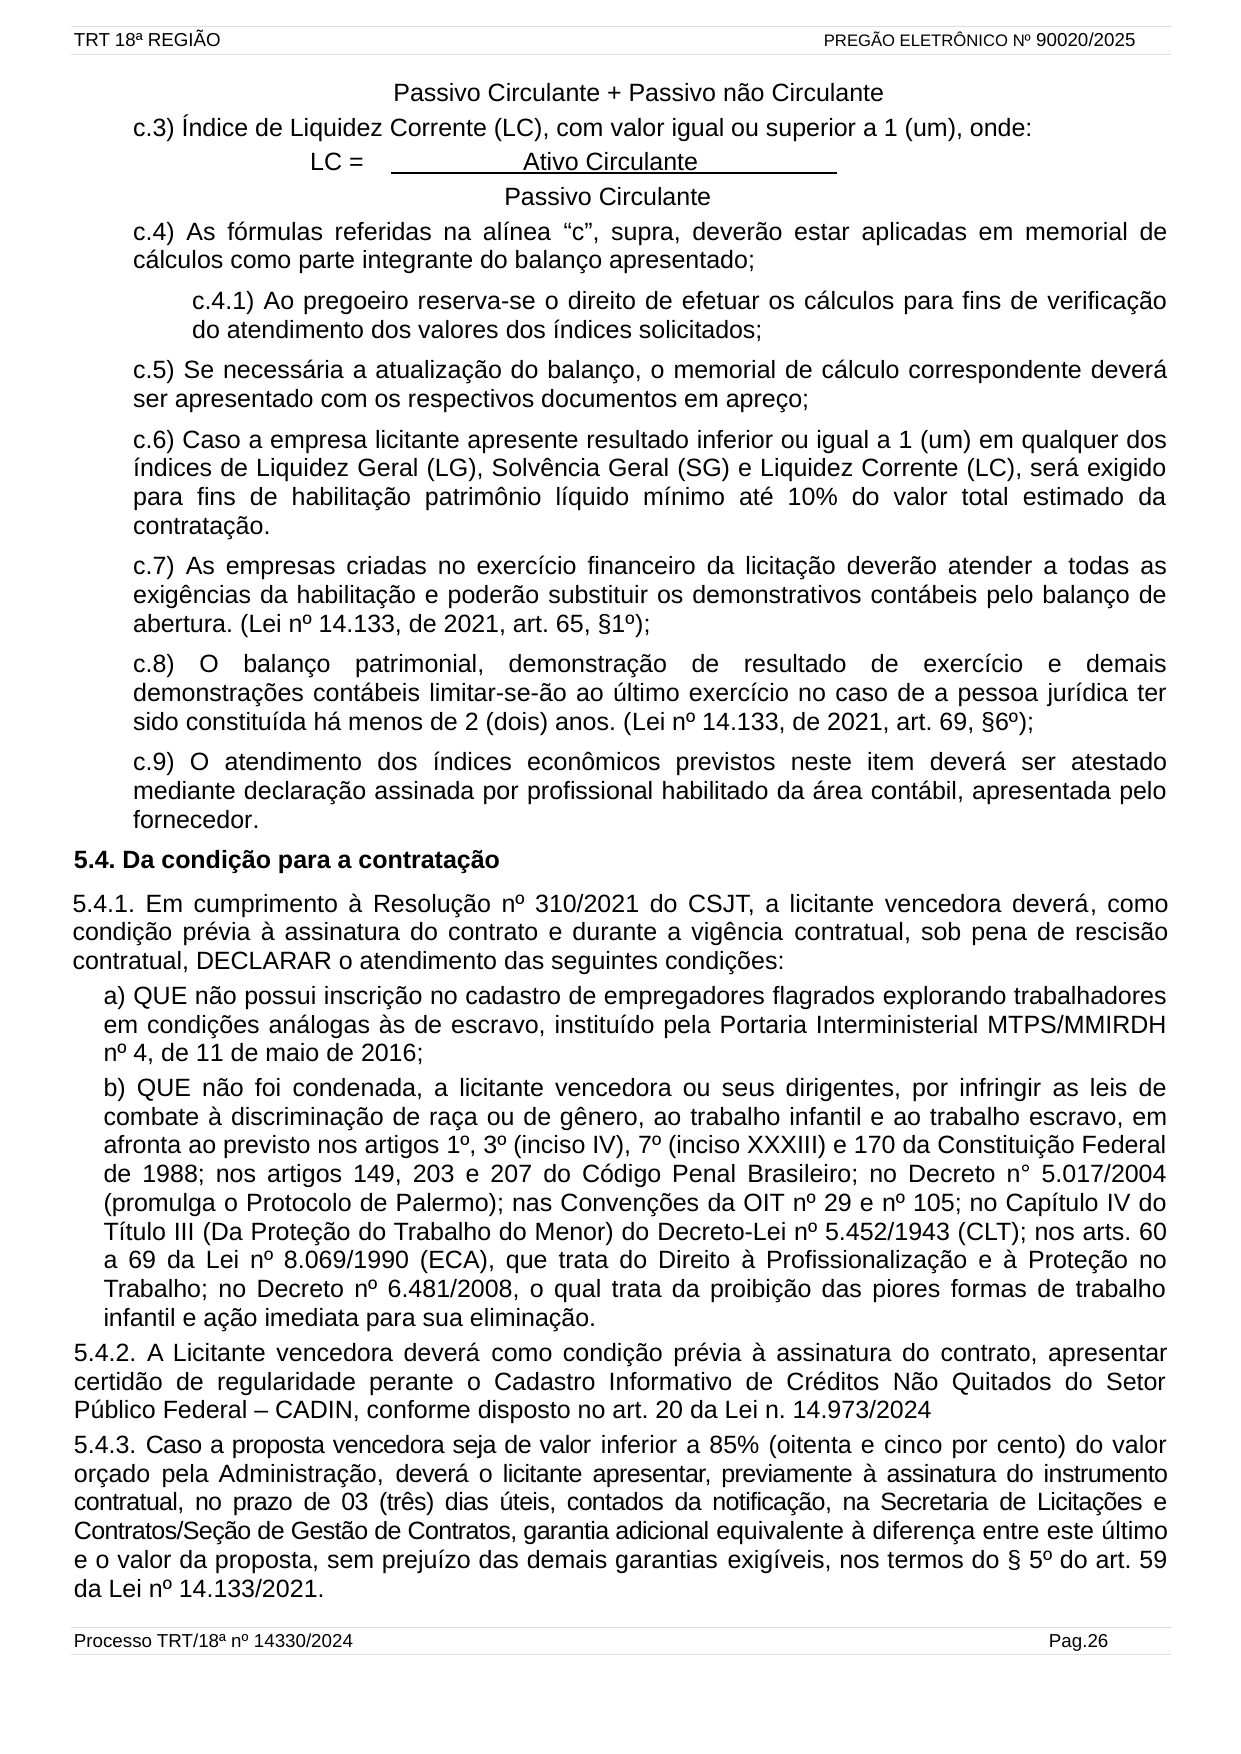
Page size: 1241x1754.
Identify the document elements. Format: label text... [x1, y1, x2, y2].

text LC = Ativo Circulante [310, 147, 1168, 176]
text 5.4.1. Em cumprimento à Resolução nº 310/2021 do CSJT, a licitante vencedora deverá, como condição prévia à assinatura do contrato e durante a vigência contratual, sob pena de rescisão contratual, DECLARAR o atendimento das seguintes condições: [72, 889, 1168, 975]
text c.5) Se necessária a atualização do balanço, o memorial de cálculo correspondente deverá ser apresentado com os respectivos documentos em apreço; [133, 355, 1168, 413]
text c.8) O balanço patrimonial, demonstração de resultado de exercício e demais demonstrações contábeis limitar-se-ão ao último exercício no caso de a pessoa jurídica ter sido constituída há menos de 2 (dois) anos. (Lei nº 14.133, de 2021, art. 69, §6º); [133, 649, 1168, 736]
text 5.4.2. A Licitante vencedora deverá como condição prévia à assinatura do contrato, apresentar certidão de regularidade perante o Cadastro Informativo de Créditos Não Quitados do Setor Público Federal – CADIN, conforme disposto no art. 20 da Lei n. 14.973/2024 [74, 1338, 1168, 1424]
text c.4.1) Ao pregoeiro reserva-se o direito de efetuar os cálculos para fins de verificação do atendimento dos valores dos índices solicitados; [192, 286, 1168, 343]
text Passivo Circulante + Passivo não Circulante [310, 78, 1168, 107]
text 5.4. Da condição para a contratação [74, 845, 1168, 874]
text Passivo Circulante [310, 182, 1168, 211]
text c.3) Índice de Liquidez Corrente (LC), com valor igual ou superior a 1 (um), onde: [133, 113, 1168, 141]
text c.9) O atendimento dos índices econômicos previstos neste item deverá ser atestado mediante declaração assinada por profissional habilitado da área contábil, apresentada pelo fornecedor. [133, 747, 1168, 834]
text b) QUE não foi condenada, a licitante vencedora ou seus dirigentes, por infringir as leis de combate à discriminação de raça ou de gênero, ao trabalho infantil e ao trabalho escravo, em afronta ao previsto nos artigos 1º, 3º (inciso IV), 7º (inciso XXXIII) e 170 da Constituição Federal de 1988; nos artigos 149, 203 e 207 do Código Penal Brasileiro; no Decreto n° 5.017/2004 (promulga o Protocolo de Palermo); nas Convenções da OIT nº 29 e nº 105; no Capítulo IV do Título III (Da Proteção do Trabalho do Menor) do Decreto-Lei nº 5.452/1943 (CLT); nos arts. 60 a 69 da Lei nº 8.069/1990 (ECA), que trata do Direito à Profissionalização e à Proteção no Trabalho; no Decreto nº 6.481/2008, o qual trata da proibição das piores formas de trabalho infantil e ação imediata para sua eliminação. [103, 1073, 1168, 1332]
text c.7) As empresas criadas no exercício financeiro da licitação deverão atender a todas as exigências da habilitação e poderão substituir os demonstrativos contábeis pelo balanço de abertura. (Lei nº 14.133, de 2021, art. 65, §1º); [133, 551, 1168, 638]
text a) QUE não possui inscrição no cadastro de empregadores flagrados explorando trabalhadores em condições análogas às de escravo, instituído pela Portaria Interministerial MTPS/MMIRDH nº 4, de 11 de maio de 2016; [103, 981, 1168, 1067]
text 5.4.3. Caso a proposta vencedora seja de valor inferior a 85% (oitenta e cinco por cento) do valor orçado pela Administração, deverá o licitante apresentar, previamente à assinatura do instrumento contratual, no prazo de 03 (três) dias úteis, contados da notificação, na Secretaria de Licitações e Contratos/Seção de Gestão de Contratos, garantia adicional equivalente à diferença entre este último e o valor da proposta, sem prejuízo das demais garantias exigíveis, nos termos do § 5º do art. 59 da Lei nº 14.133/2021. [74, 1430, 1168, 1602]
text c.6) Caso a empresa licitante apresente resultado inferior ou igual a 1 (um) em qualquer dos índices de Liquidez Geral (LG), Solvência Geral (SG) e Liquidez Corrente (LC), será exigido para fins de habilitação patrimônio líquido mínimo até 10% do valor total estimado da contratação. [133, 424, 1168, 539]
text c.4) As fórmulas referidas na alínea “c”, supra, deverão estar aplicadas em memorial de cálculos como parte integrante do balanço apresentado; [133, 217, 1168, 274]
